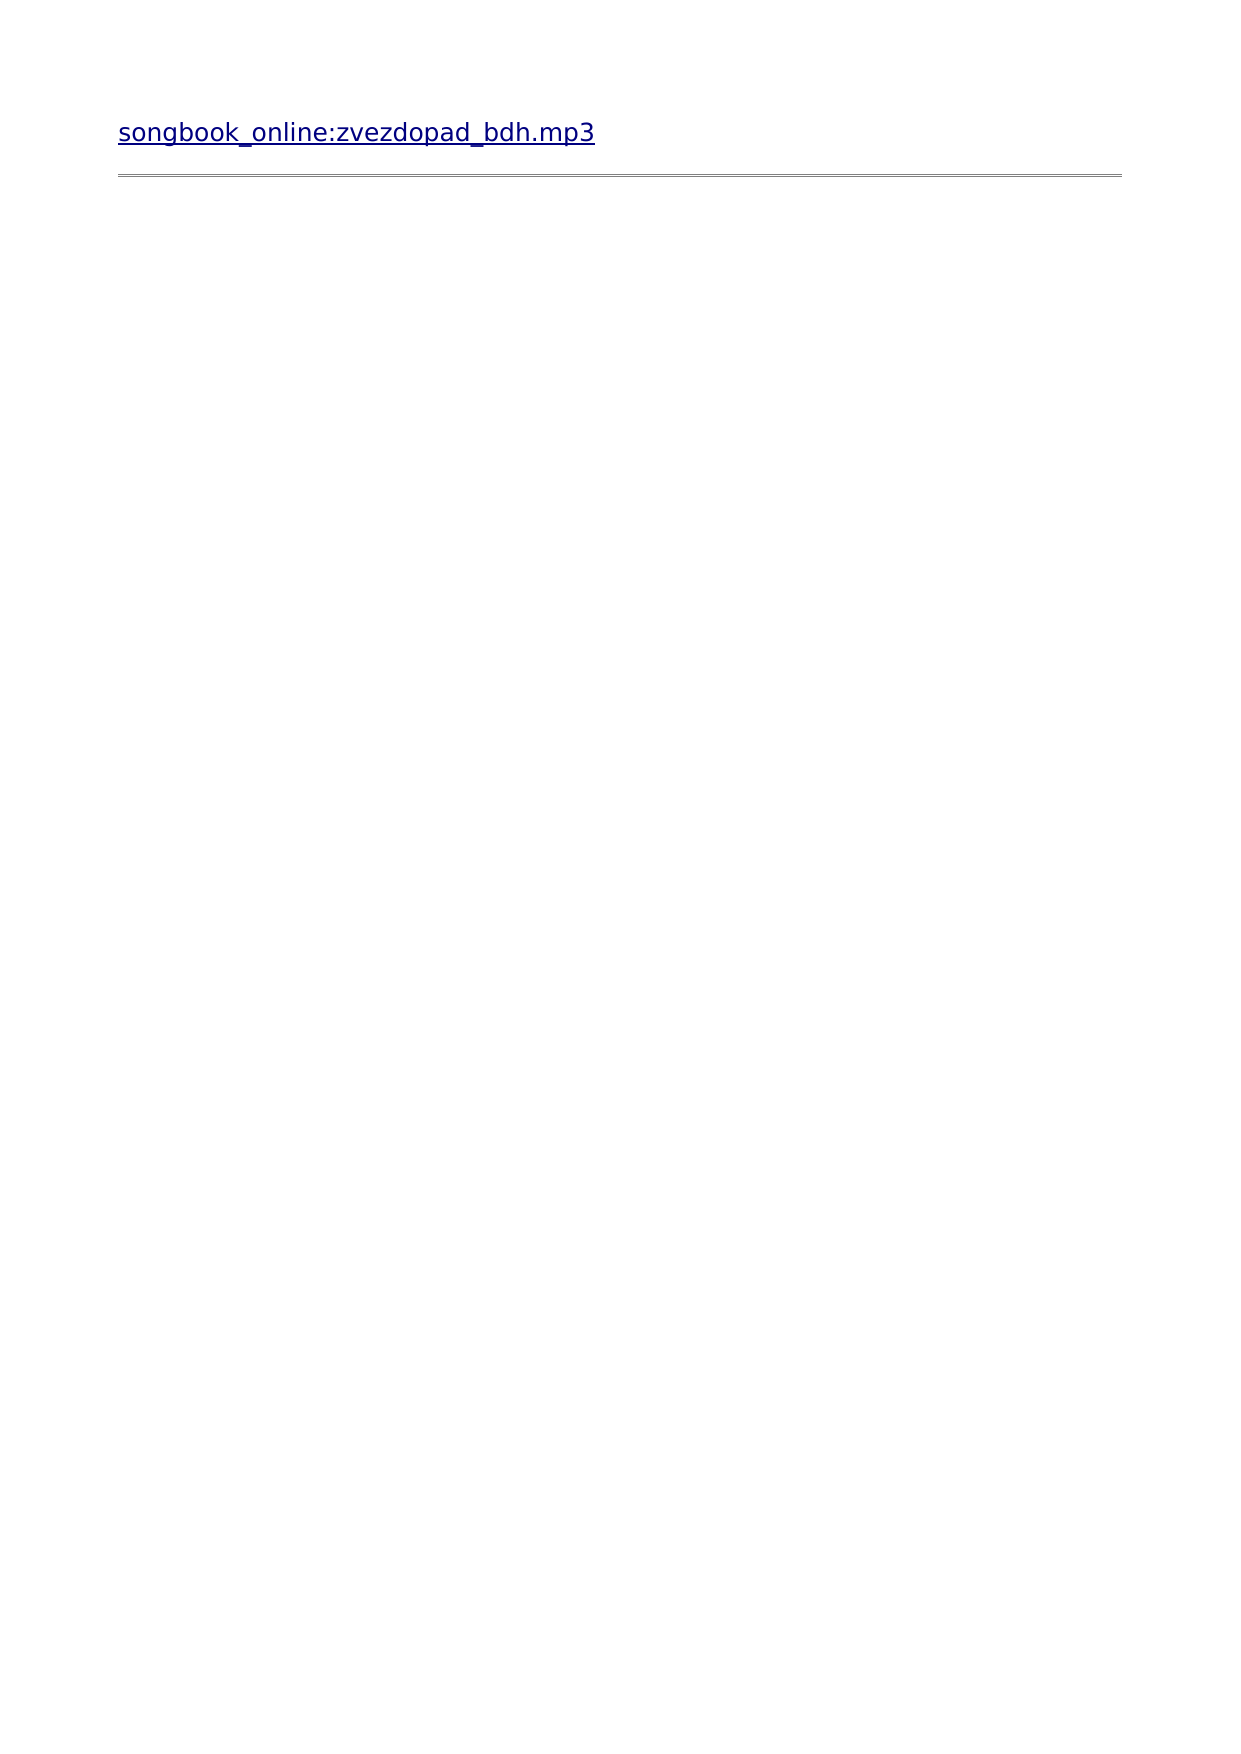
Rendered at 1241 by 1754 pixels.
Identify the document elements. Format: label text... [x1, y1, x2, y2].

text songbook_online:zvezdopad_bdh.mp3 [118, 118, 1122, 147]
